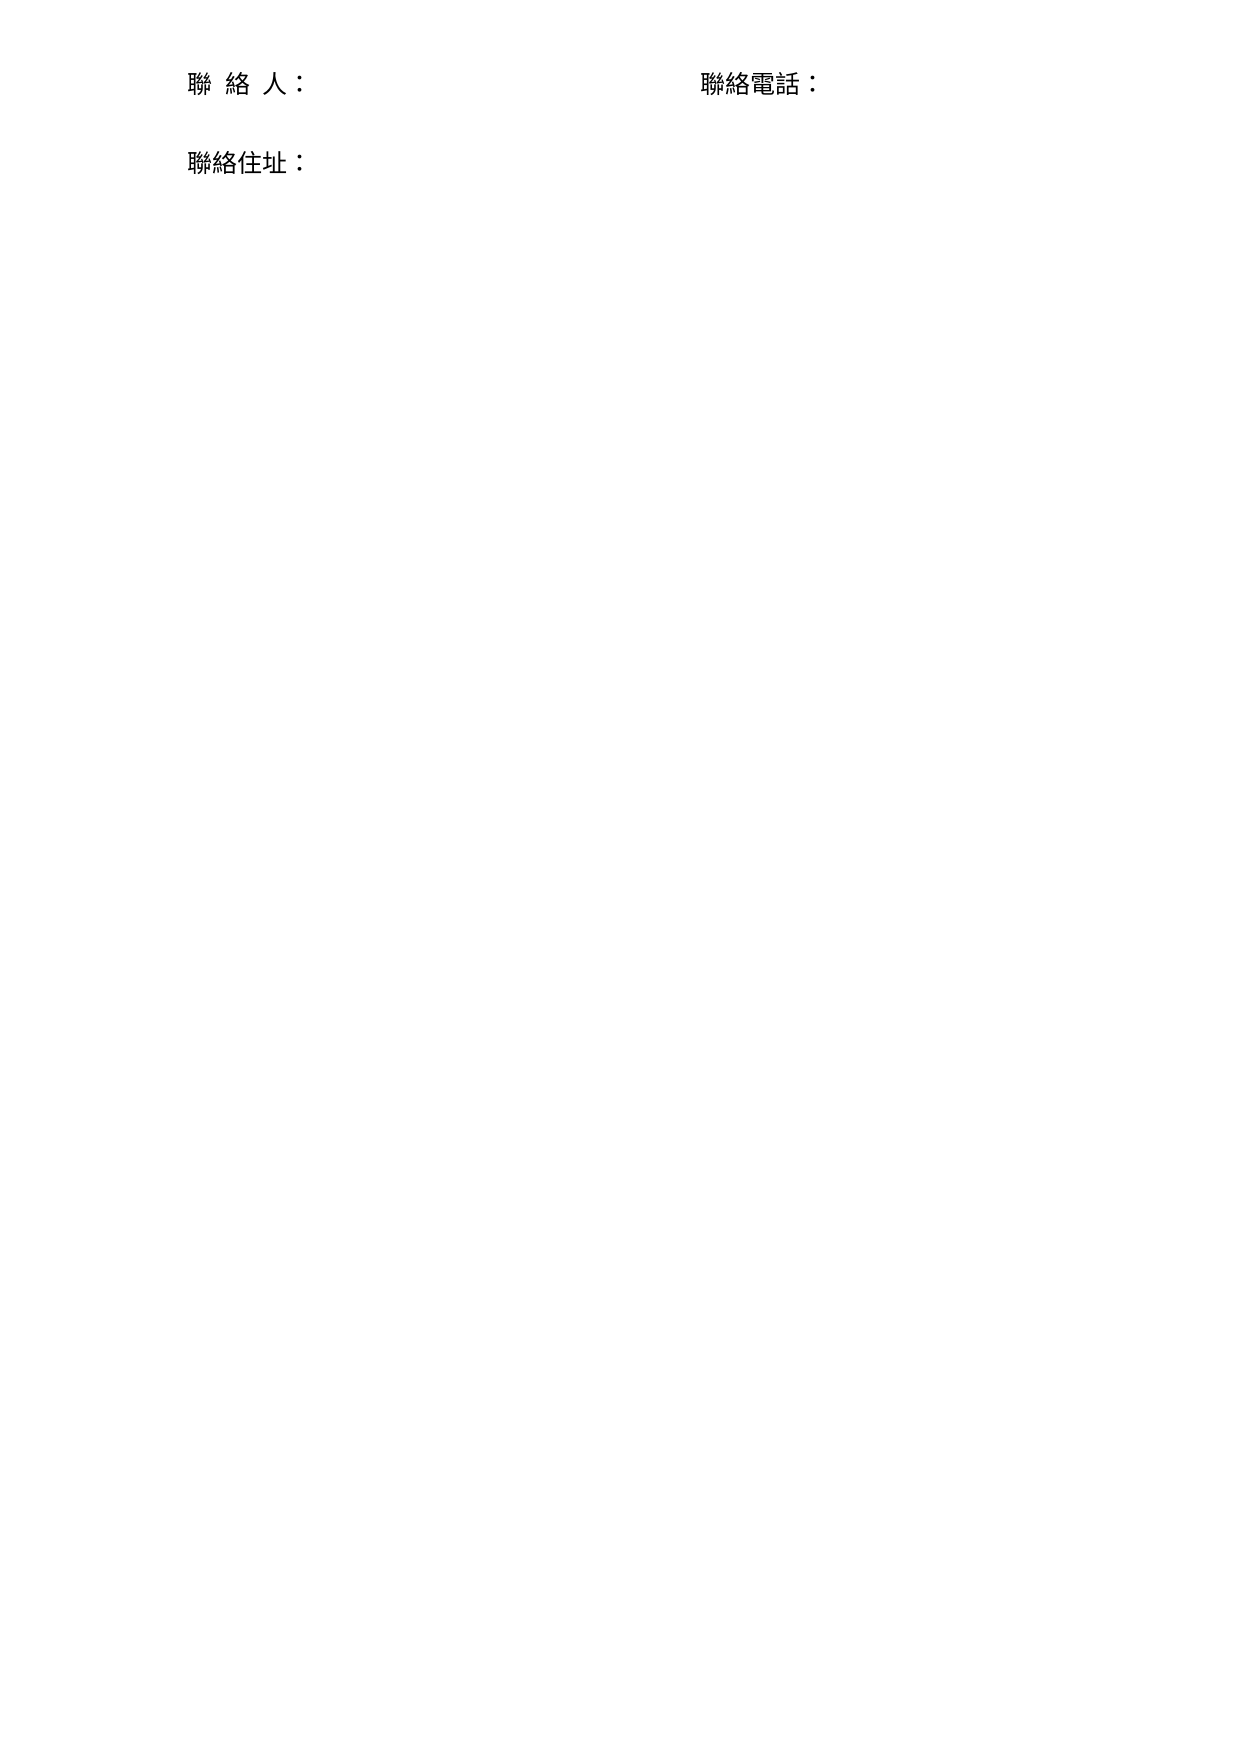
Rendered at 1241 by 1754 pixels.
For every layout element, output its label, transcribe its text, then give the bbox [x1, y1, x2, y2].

text 聯絡住址： [187, 119, 1053, 182]
text 聯 絡 人： 聯絡電話： [187, 64, 1053, 101]
